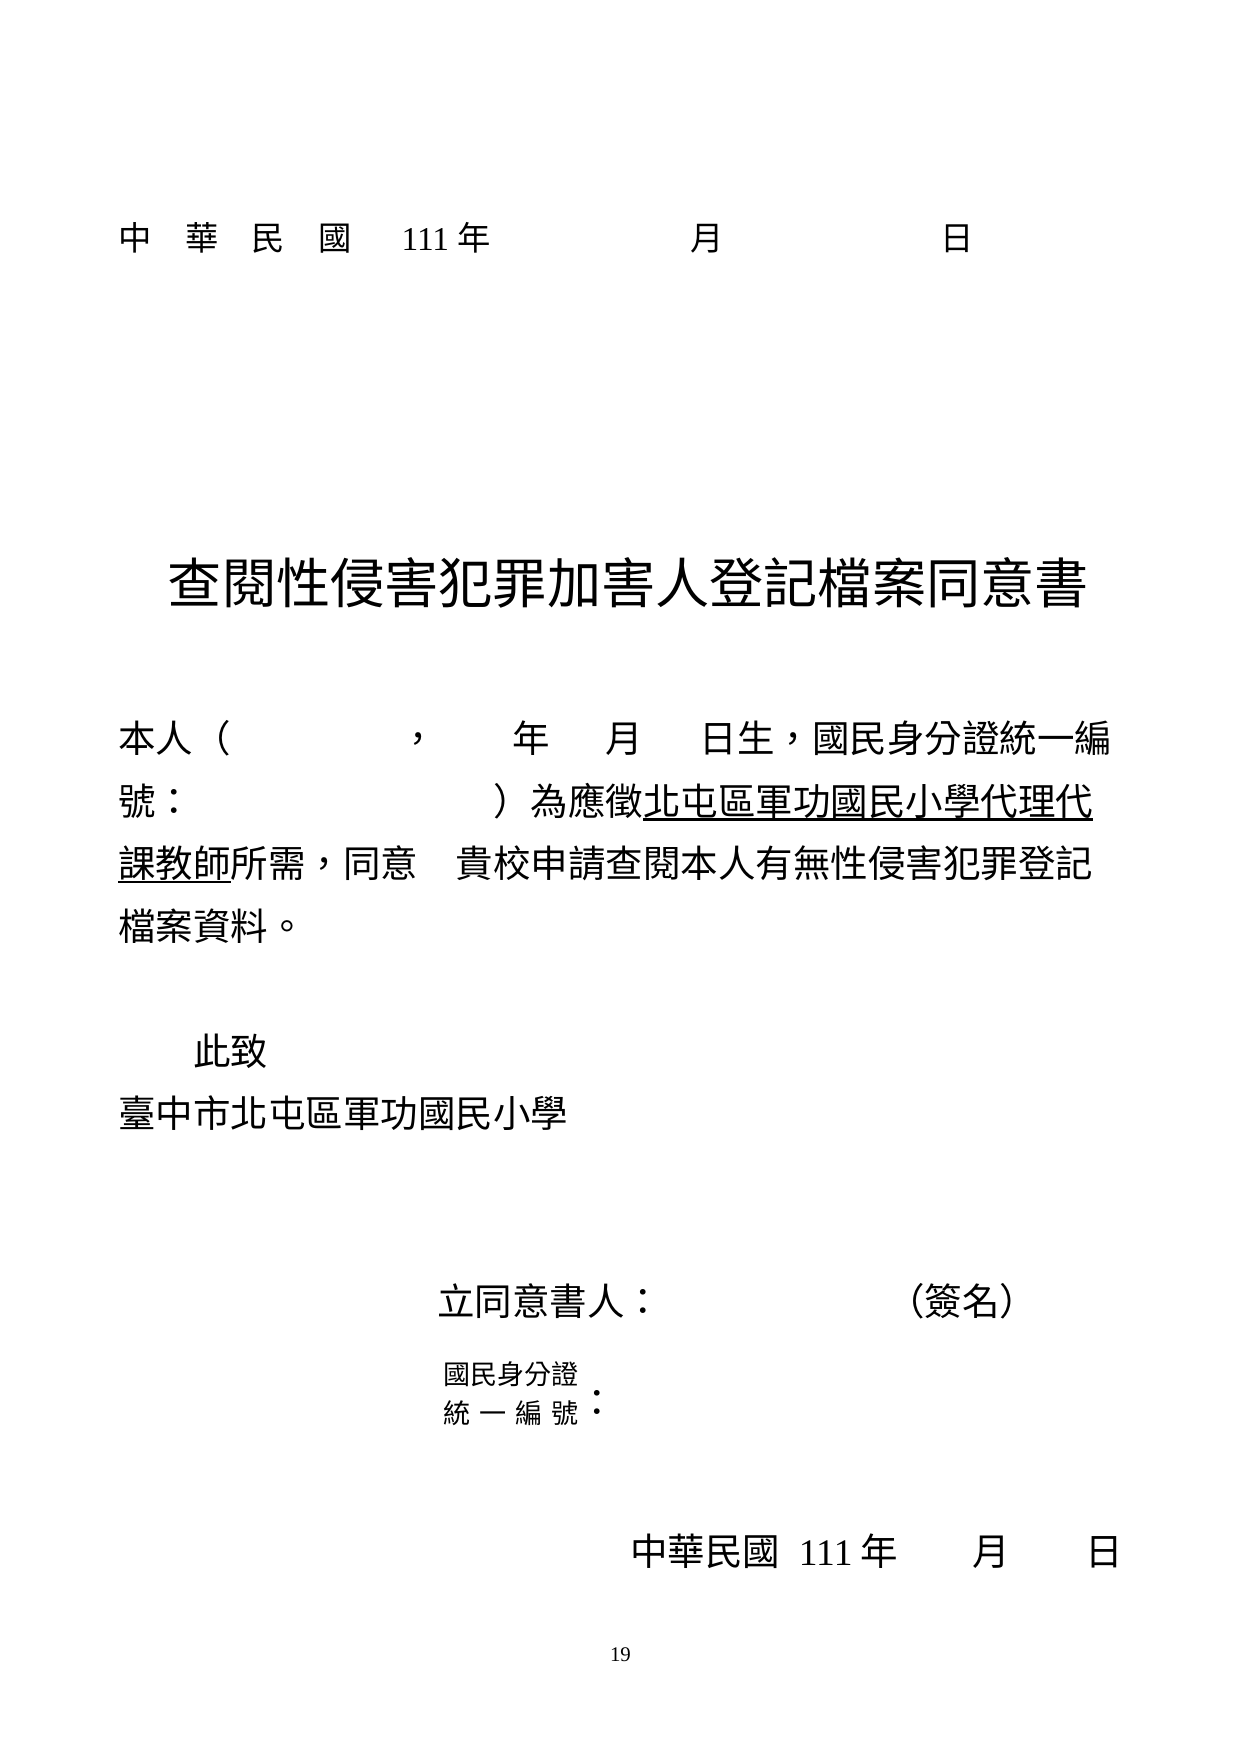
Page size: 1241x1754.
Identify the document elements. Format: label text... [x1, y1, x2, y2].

text 中 華 民 國 111 年 月 日 [118, 194, 1122, 257]
text 臺中市北屯區軍功國民小學 [118, 1069, 1122, 1132]
text 查閱性侵害犯罪加害人登記檔案同意書 [118, 507, 1138, 632]
text 中華民國 111年 月 日 [118, 1507, 1122, 1569]
text 本人（ ， 年 月 日生，國民身分證統一編號： ）為應徵北屯區軍功國民小學代理代課教師所需，同意 貴校申請查閱本人有無性侵害犯罪登記檔案資料。 [118, 694, 1122, 944]
text 立同意書人： （簽名） [118, 1257, 1122, 1319]
text 此致 [118, 1007, 1122, 1069]
text 國民身分證統一編號： [118, 1319, 1122, 1444]
